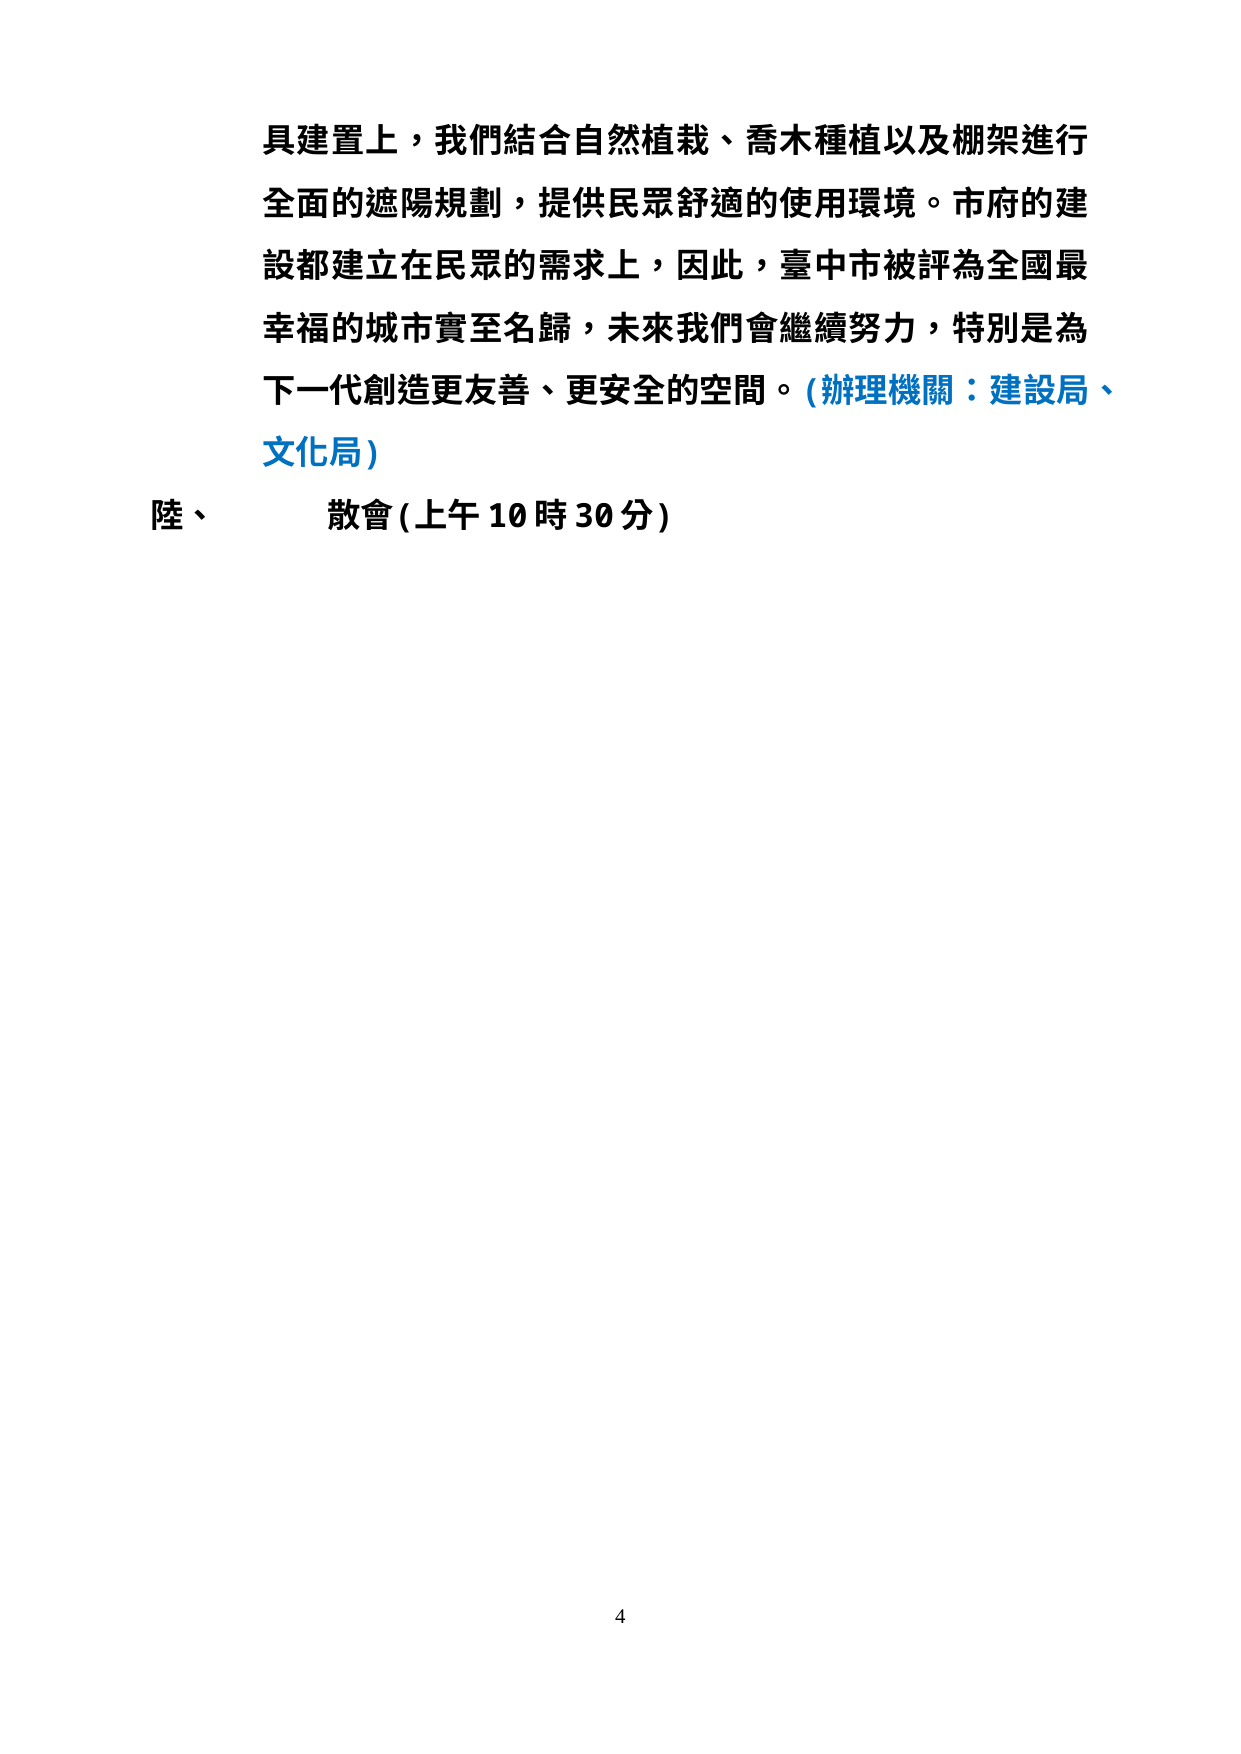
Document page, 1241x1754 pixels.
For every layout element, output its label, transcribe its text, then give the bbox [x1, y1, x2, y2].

list 散會(上午10時30分) [150, 471, 1090, 534]
list 針對今日建設局「兒童專屬特色公園，臺中囝仔放電好所在」專案報告、文化局「2025臺中兒童藝術節－跟著BOBDOG前往夢之島」專案報告：本人是六都唯一的女性市長，也因為有生育經驗，因此更了解孩子與家長的需求，在上任後特別重視兒童相關的教育、文化與設施，並且規劃許多優質活動；硬體方面，臺中有286萬人，兒童人口占相當大的比例，因此全國首創建置多座「國民暨兒童運動中心」，提供兒童專屬的體健設施、課程等，此一創舉也吸引其他縣市前來取經；親子館也從4座增加至目前17座，最終希望能做到區區有親子館的目標；除此之外，臺中市實施美樂地計畫成果顯著，目前已完成683個兒童遊戲場，是全國最多，並且建置許多特色公園，例如豬事圓滿公園、蜜糖公園、馬卡龍公園等，不僅吸引各地的遊客，也成為民眾喜愛的打卡熱點。最後，因應極端的高溫環境，自112年起，在公園與遊具建置上，我們結合自然植栽、喬木種植以及棚架進行全面的遮陽規劃，提供民眾舒適的使用環境。市府的建設都建立在民眾的需求上，因此，臺中市被評為全國最幸福的城市實至名歸，未來我們會繼續努力，特別是為下一代創造更友善、更安全的空間。(辦理機關：建設局、文化局) [194, 96, 1090, 471]
